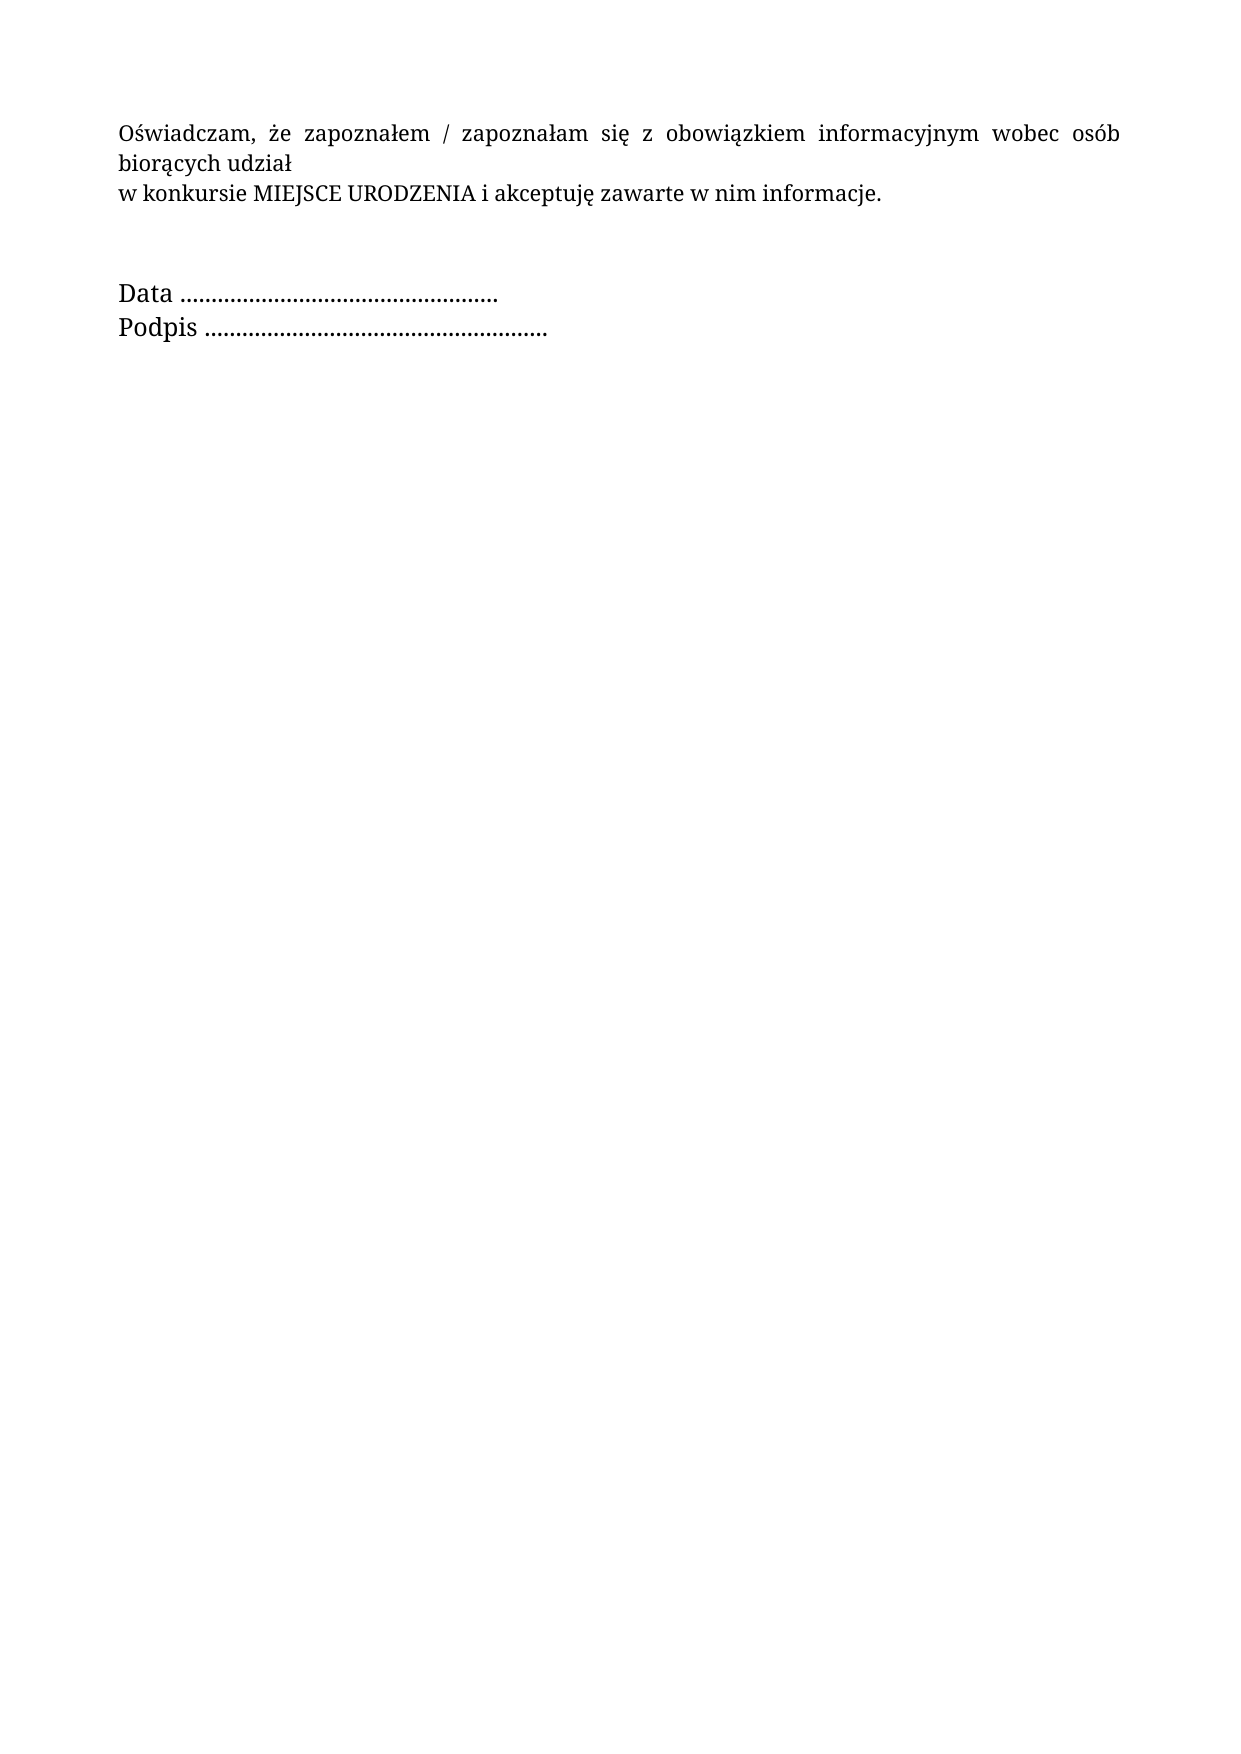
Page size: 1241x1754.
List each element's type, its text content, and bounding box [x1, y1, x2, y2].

text Data ................................................... Podpis ....................................................... [118, 276, 1122, 344]
text Oświadczam, że zapoznałem / zapoznałam się z obowiązkiem informacyjnym wobec osób biorących udział [118, 118, 1122, 178]
text w konkursie MIEJSCE URODZENIA i akceptuję zawarte w nim informacje. [118, 178, 1122, 207]
